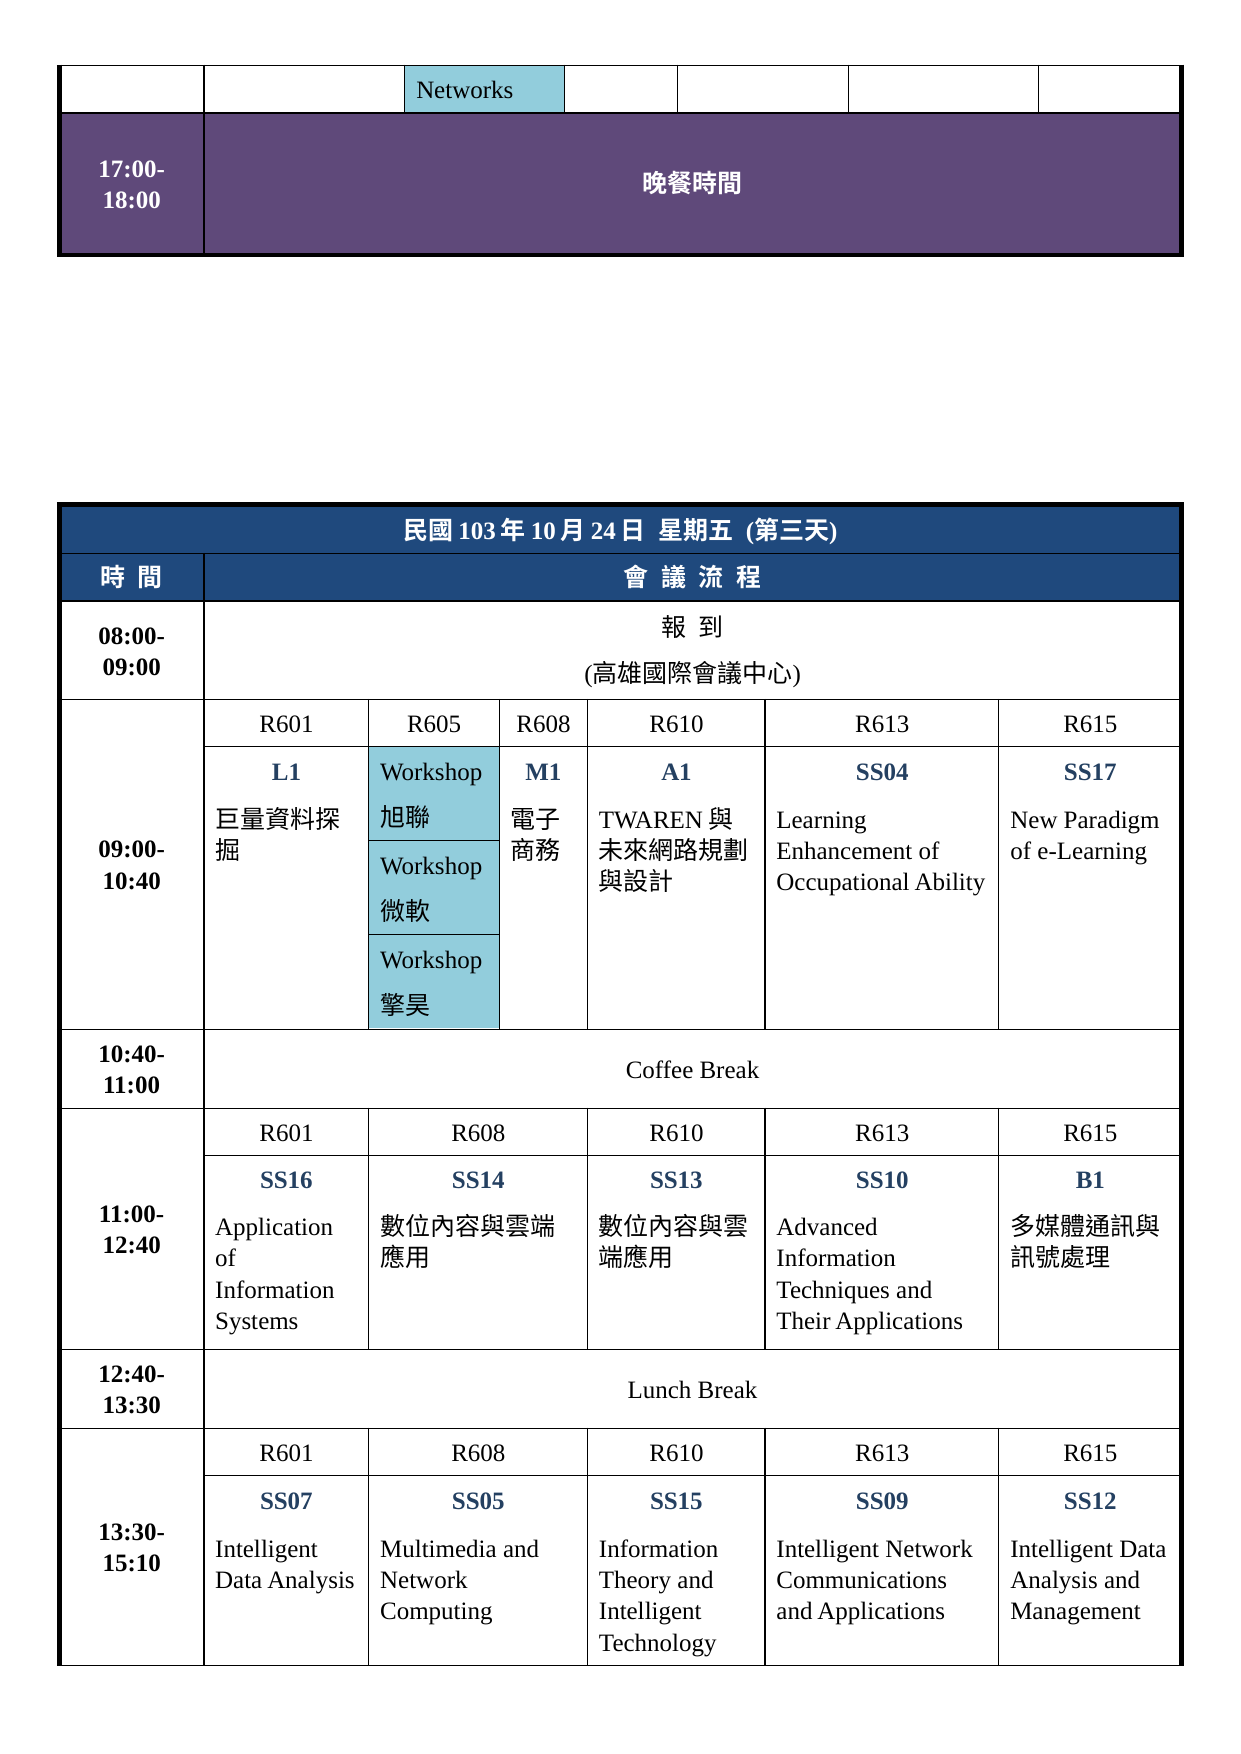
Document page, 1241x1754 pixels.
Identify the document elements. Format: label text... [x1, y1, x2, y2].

table_cell 17:00-18:00 [62, 114, 203, 253]
table_cell Learning Enhancement of Occupational Ability [766, 794, 998, 1028]
table_cell R615 [999, 1429, 1179, 1475]
table_cell R601 [205, 1109, 368, 1155]
table_cell 數位內容與雲端應用 [369, 1202, 587, 1348]
table_cell [205, 66, 404, 112]
table_cell 時 間 [62, 554, 203, 600]
table_cell L1 [205, 747, 368, 794]
table_cell SS04 [766, 747, 998, 794]
table_cell R608 [369, 1429, 587, 1475]
table_cell Lunch Break [205, 1350, 1179, 1427]
table_cell 晚餐時間 [205, 114, 1179, 253]
table_cell [849, 66, 1038, 112]
table_cell 12:40-13:30 [62, 1350, 203, 1427]
table_cell R615 [999, 1109, 1179, 1155]
table_cell 13:30-15:10 [62, 1429, 203, 1665]
table_cell [678, 66, 848, 112]
table_cell SS10 [766, 1156, 998, 1202]
table_cell SS09 [766, 1476, 998, 1523]
table_cell 數位內容與雲端應用 [588, 1202, 764, 1348]
table_cell Information Theory and Intelligent Technology [588, 1523, 764, 1665]
table_cell 會 議 流 程 [205, 554, 1179, 600]
table_cell 09:00-10:40 [62, 700, 203, 1028]
table_cell TWAREN與未來網路規劃與設計 [588, 794, 764, 1028]
table_cell SS05 [369, 1476, 587, 1523]
table_cell 巨量資料探掘 [205, 794, 368, 1028]
table_cell 10:40-11:00 [62, 1030, 203, 1107]
table_cell Workshop 微軟 [369, 841, 499, 934]
table_cell R605 [369, 700, 499, 746]
table_cell R601 [205, 700, 368, 746]
table_cell R613 [766, 1429, 998, 1475]
table_cell Advanced Information Techniques and Their Applications [766, 1202, 998, 1348]
table_cell 多媒體通訊與訊號處理 [999, 1202, 1179, 1348]
table_cell 08:00-09:00 [62, 602, 203, 699]
table_cell Intelligent Data Analysis and Management [999, 1523, 1179, 1665]
table_cell SS12 [999, 1476, 1179, 1523]
table_cell SS07 [205, 1476, 368, 1523]
table_cell 電子商務 [500, 794, 587, 1028]
table_cell Multimedia and Network Computing [369, 1523, 587, 1665]
table_cell R610 [588, 1429, 764, 1475]
table_cell 報 到 (高雄國際會議中心) [205, 602, 1179, 699]
table_cell R610 [588, 1109, 764, 1155]
table_cell R613 [766, 700, 998, 746]
table_cell R610 [588, 700, 764, 746]
table_header 民國103年10月24日 星期五 (第三天) [62, 507, 1179, 553]
table_cell R608 [369, 1109, 587, 1155]
table_cell B1 [999, 1156, 1179, 1202]
table_cell Application of Information Systems [205, 1202, 368, 1348]
table_cell Intelligent Network Communications and Applications [766, 1523, 998, 1665]
table_cell New Paradigm of e-Learning [999, 794, 1179, 1028]
table_cell SS17 [999, 747, 1179, 794]
table_cell R613 [766, 1109, 998, 1155]
table_cell M1 [500, 747, 587, 794]
table_cell SS15 [588, 1476, 764, 1523]
table_cell Workshop 旭聯 [369, 747, 499, 840]
table_cell 11:00-12:40 [62, 1109, 203, 1348]
table_cell R601 [205, 1429, 368, 1475]
table_cell SS14 [369, 1156, 587, 1202]
table_cell Coffee Break [205, 1030, 1179, 1107]
table_cell SS13 [588, 1156, 764, 1202]
table_cell R615 [999, 700, 1179, 746]
table_cell SS16 [205, 1156, 368, 1202]
table_cell [565, 66, 677, 112]
table_cell Workshop 擎昊 [369, 935, 499, 1028]
table_cell Networks [405, 66, 564, 112]
table_cell [62, 66, 203, 112]
table_cell Intelligent Data Analysis [205, 1523, 368, 1665]
table_cell [1039, 66, 1179, 112]
table_cell R608 [500, 700, 587, 746]
table_cell A1 [588, 747, 764, 794]
